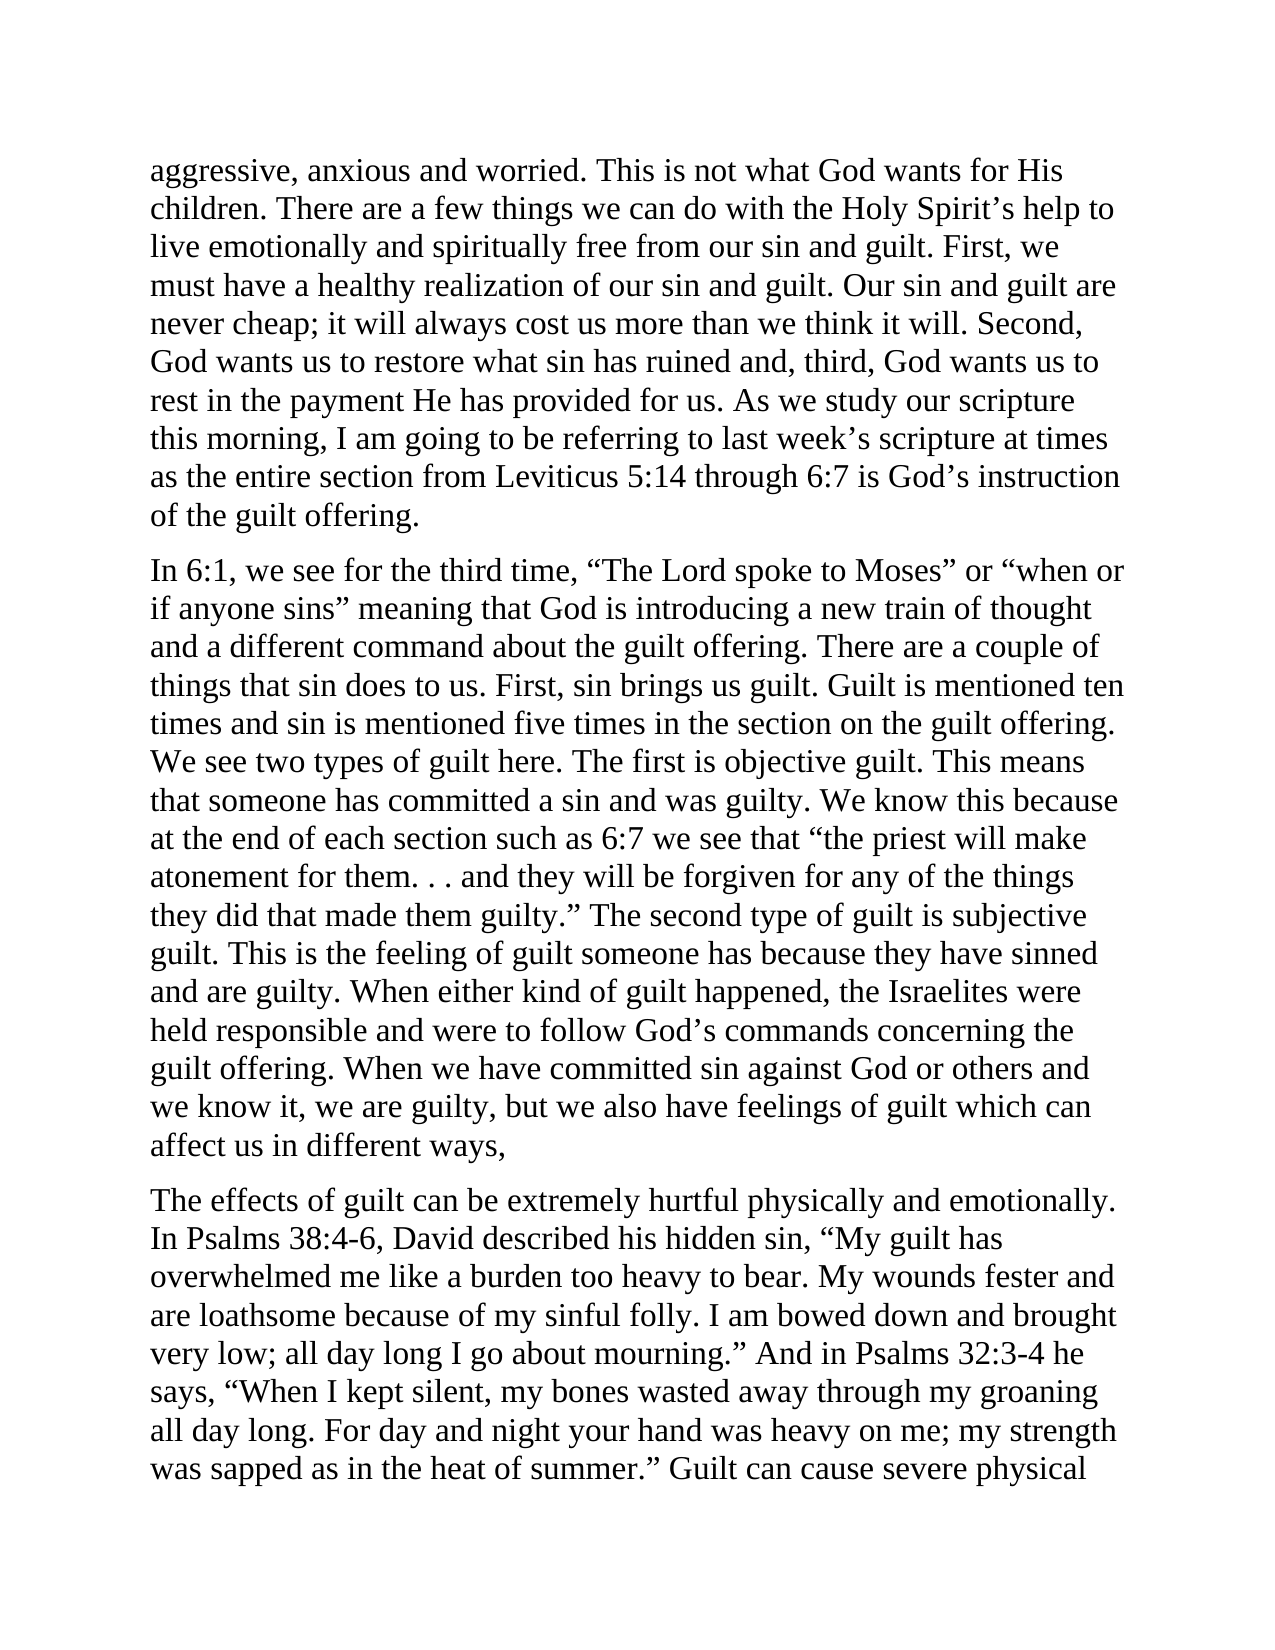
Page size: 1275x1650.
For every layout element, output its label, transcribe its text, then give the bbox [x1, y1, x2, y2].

text In 6:1, we see for the third time, “The Lord spoke to Moses” or “when or if anyone sins” meaning that God is introducing a new train of thought and a different command about the guilt offering. There are a couple of things that sin does to us. First, sin brings us guilt. Guilt is mentioned ten times and sin is mentioned five times in the section on the guilt offering. We see two types of guilt here. The first is objective guilt. This means that someone has committed a sin and was guilty. We know this because at the end of each section such as 6:7 we see that “the priest will make atonement for them. . . and they will be forgiven for any of the things they did that made them guilty.” The second type of guilt is subjective guilt. This is the feeling of guilt someone has because they have sinned and are guilty. When either kind of guilt happened, the Israelites were held responsible and were to follow God’s commands concerning the guilt offering. When we have committed sin against God or others and we know it, we are guilty, but we also have feelings of guilt which can affect us in different ways, [150, 550, 1125, 1163]
text The effects of guilt can be extremely hurtful physically and emotionally. In Psalms 38:4-6, David described his hidden sin, “My guilt has overwhelmed me like a burden too heavy to bear. My wounds fester and are loathsome because of my sinful folly. I am bowed down and brought very low; all day long I go about mourning.” And in Psalms 32:3-4 he says, “When I kept silent, my bones wasted away through my groaning all day long. For day and night your hand was heavy on me; my strength was sapped as in the heat of summer.” Guilt can cause severe physical [150, 1180, 1125, 1487]
text aggressive, anxious and worried. This is not what God wants for His children. There are a few things we can do with the Holy Spirit’s help to live emotionally and spiritually free from our sin and guilt. First, we must have a healthy realization of our sin and guilt. Our sin and guilt are never cheap; it will always cost us more than we think it will. Second, God wants us to restore what sin has ruined and, third, God wants us to rest in the payment He has provided for us. As we study our scripture this morning, I am going to be referring to last week’s scripture at times as the entire section from Leviticus 5:14 through 6:7 is God’s instruction of the guilt offering. [150, 150, 1125, 533]
